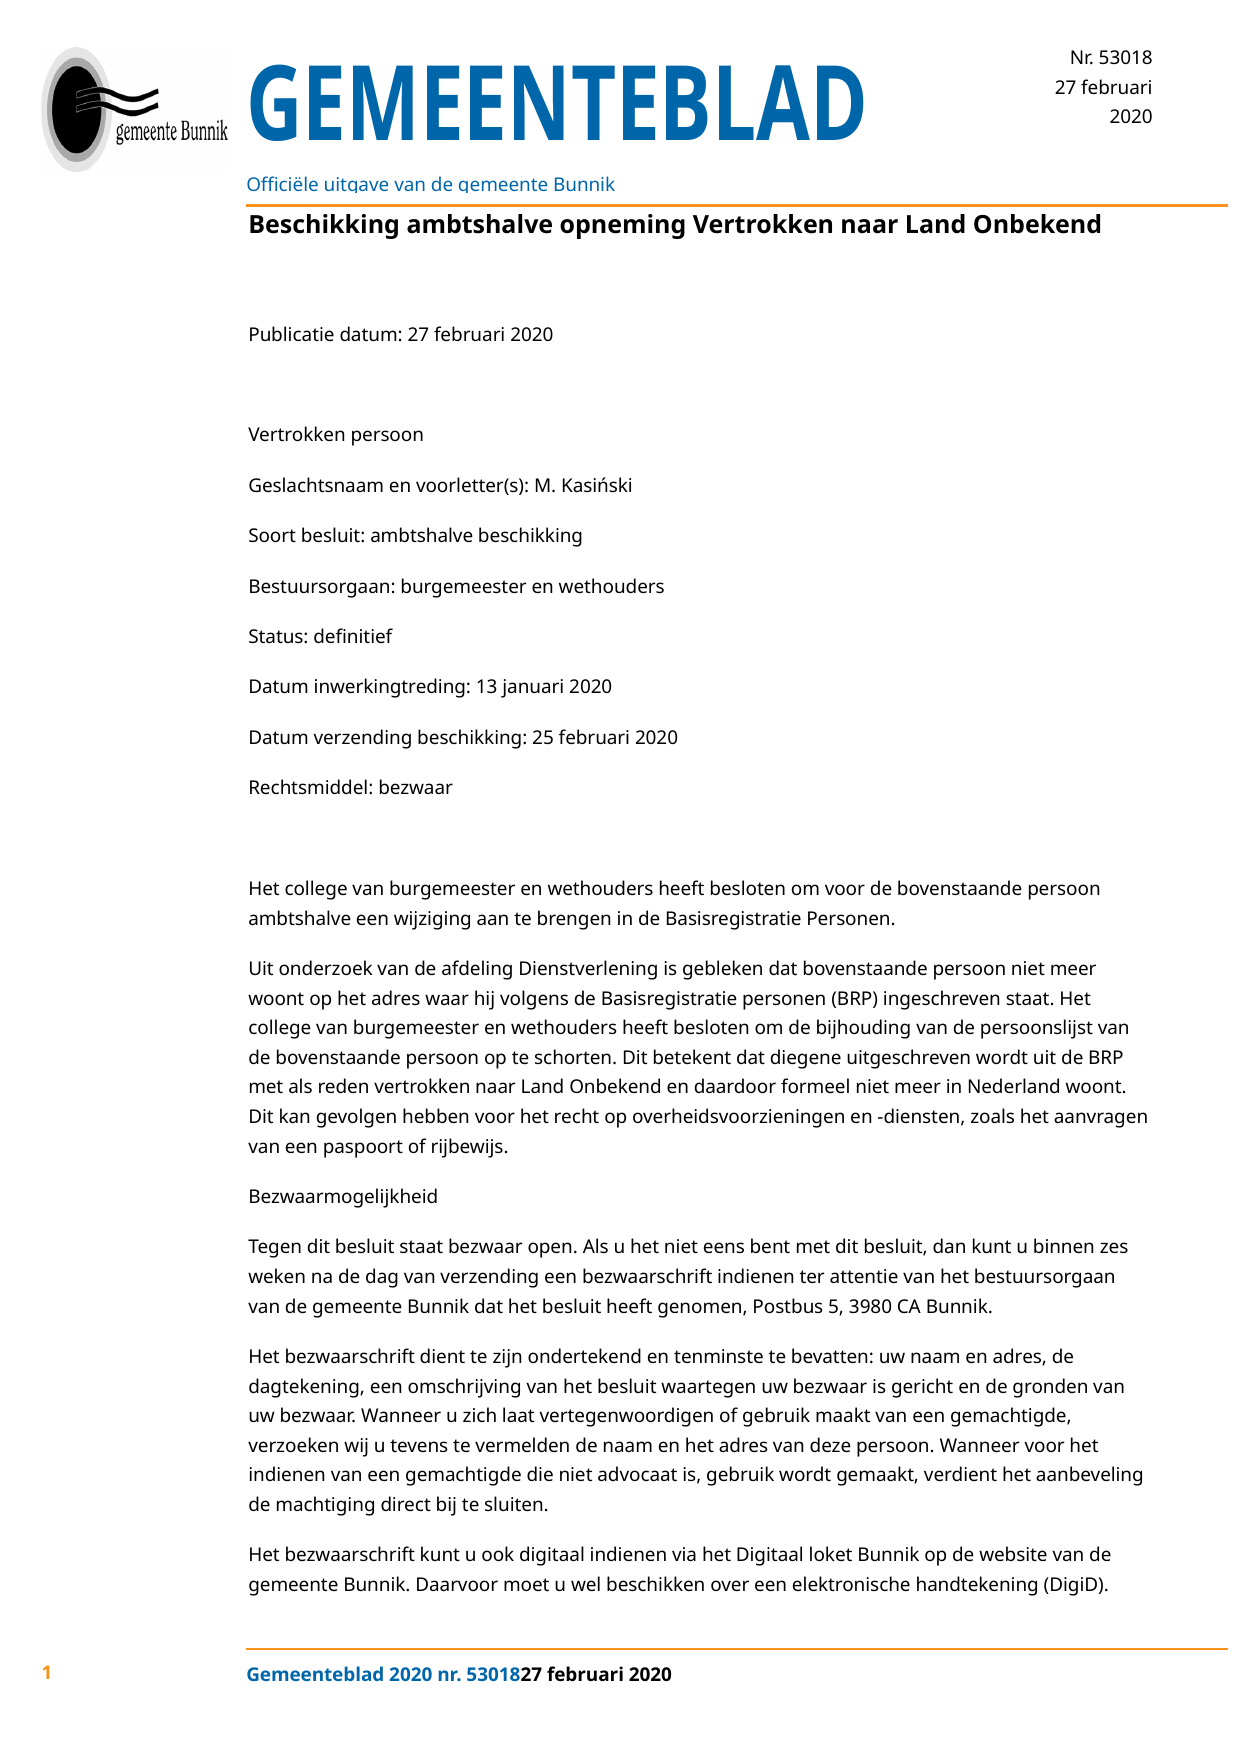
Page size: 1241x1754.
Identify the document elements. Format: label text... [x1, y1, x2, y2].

text Publicatie datum: 27 februari 2020 [248, 321, 1152, 346]
text Datum inwerkingtreding: 13 januari 2020 [248, 674, 1152, 699]
text Status: definitief [248, 623, 1152, 649]
text Vertrokken persoon [248, 422, 1152, 447]
text Het bezwaarschrift kunt u ook digitaal indienen via het Digitaal loket Bunnik op de website van de gemeente Bunnik. Daarvoor moet u wel beschikken over een elektronische handtekening (DigiD). [248, 1542, 1152, 1597]
text Het bezwaarschrift dient te zijn ondertekend en tenminste te bevatten: uw naam en adres, de dagtekening, een omschrijving van het besluit waartegen uw bezwaar is gericht en de gronden van uw bezwaar. Wanneer u zich laat vertegenwoordigen of gebruik maakt van een gemachtigde, verzoeken wij u tevens te vermelden de naam en het adres van deze persoon. Wanneer voor het indienen van een gemachtigde die niet advocaat is, gebruik wordt gemaakt, verdient het aanbeveling de machtiging direct bij te sluiten. [248, 1343, 1152, 1517]
text Soort besluit: ambtshalve beschikking [248, 522, 1152, 548]
text Tegen dit besluit staat bezwaar open. Als u het niet eens bent met dit besluit, dan kunt u binnen zes weken na de dag van verzending een bezwaarschrift indienen ter attentie van het bestuursorgaan van de gemeente Bunnik dat het besluit heeft genomen, Postbus 5, 3980 CA Bunnik. [248, 1234, 1152, 1318]
text Bestuursorgaan: burgemeester en wethouders [248, 573, 1152, 598]
text Uit onderzoek van de afdeling Dienstverlening is gebleken dat bovenstaande persoon niet meer woont op het adres waar hij volgens de Basisregistratie personen (BRP) ingeschreven staat. Het college van burgemeester en wethouders heeft besloten om de bijhouding van de persoonslijst van de bovenstaande persoon op te schorten. Dit betekent dat diegene uitgeschreven wordt uit de BRP met als reden vertrokken naar Land Onbekend en daardoor formeel niet meer in Nederland woont. Dit kan gevolgen hebben voor het recht op overheidsvoorzieningen en -diensten, zoals het aanvragen van een paspoort of rijbewijs. [248, 955, 1152, 1158]
text Rechtsmiddel: bezwaar [248, 774, 1152, 800]
text Datum verzending beschikking: 25 februari 2020 [248, 724, 1152, 750]
text Het college van burgemeester en wethouders heeft besloten om voor de bovenstaande persoon ambtshalve een wijziging aan te brengen in de Basisregistratie Personen. [248, 875, 1152, 931]
text Geslachtsnaam en voorletter(s): M. Kasiński [248, 472, 1152, 498]
text Beschikking ambtshalve opneming Vertrokken naar Land Onbekend [248, 207, 1152, 241]
text Bezwaarmogelijkheid [248, 1183, 1152, 1209]
picture [41, 47, 231, 172]
